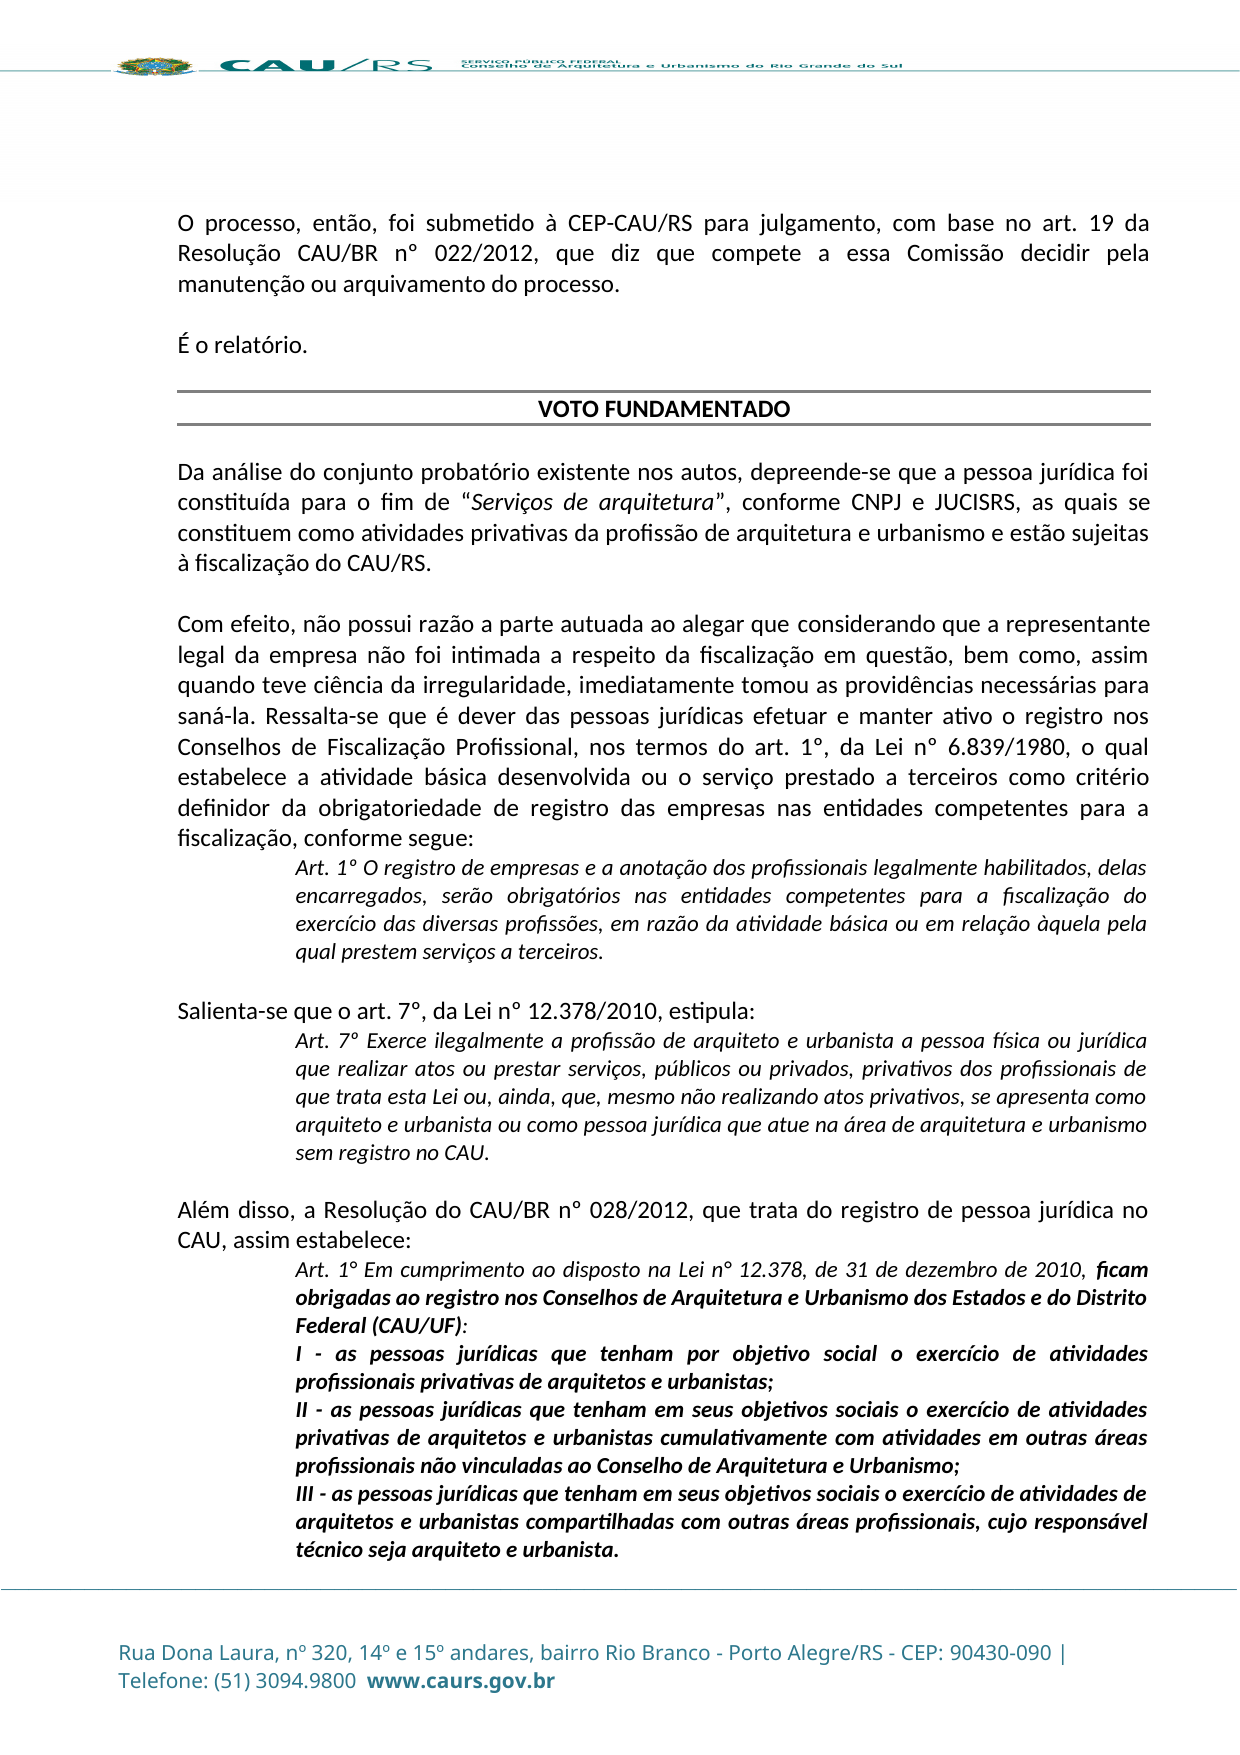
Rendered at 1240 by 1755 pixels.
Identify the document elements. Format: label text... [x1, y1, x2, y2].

text Art. 1º O registro de empresas e a anotação dos profissionais legalmente habilitados, delas encarregados, serão obrigatórios nas entidades competentes para a fiscalização do exercício das diversas profissões, em razão da atividade básica ou em relação àquela pela qual prestem serviços a terceiros. [295, 853, 1151, 965]
text III - as pessoas jurídicas que tenham em seus objetivos sociais o exercício de atividades de arquitetos e urbanistas compartilhadas com outras áreas profissionais, cujo responsável técnico seja arquiteto e urbanista. [295, 1479, 1151, 1563]
text O processo, então, foi submetido à CEP-CAU/RS para julgamento, com base no art. 19 da Resolução CAU/BR nº 022/2012, que diz que compete a essa Comissão decidir pela manutenção ou arquivamento do processo. [177, 207, 1151, 298]
text Art. 1° Em cumprimento ao disposto na Lei n° 12.378, de 31 de dezembro de 2010, ficam obrigadas ao registro nos Conselhos de Arquitetura e Urbanismo dos Estados e do Distrito Federal (CAU/UF): [295, 1255, 1151, 1339]
text Art. 7º Exerce ilegalmente a profissão de arquiteto e urbanista a pessoa física ou jurídica que realizar atos ou prestar serviços, públicos ou privados, privativos dos profissionais de que trata esta Lei ou, ainda, que, mesmo não realizando atos privativos, se apresenta como arquiteto e urbanista ou como pessoa jurídica que atue na área de arquitetura e urbanismo sem registro no CAU. [295, 1026, 1151, 1166]
text I - as pessoas jurídicas que tenham por objetivo social o exercício de atividades profissionais privativas de arquitetos e urbanistas; [295, 1339, 1151, 1395]
text Da análise do conjunto probatório existente nos autos, depreende-se que a pessoa jurídica foi constituída para o fim de “Serviços de arquitetura”, conforme CNPJ e JUCISRS, as quais se constituem como atividades privativas da profissão de arquitetura e urbanismo e estão sujeitas à fiscalização do CAU/RS. [177, 456, 1151, 578]
text II - as pessoas jurídicas que tenham em seus objetivos sociais o exercício de atividades privativas de arquitetos e urbanistas cumulativamente com atividades em outras áreas profissionais não vinculadas ao Conselho de Arquitetura e Urbanismo; [295, 1395, 1151, 1479]
text É o relatório. [177, 329, 1151, 359]
table_header VOTO FUNDAMENTADO [177, 393, 1151, 422]
text Salienta-se que o art. 7º, da Lei nº 12.378/2010, estipula: [177, 995, 1151, 1026]
text Com efeito, não possui razão a parte autuada ao alegar que considerando que a representante legal da empresa não foi intimada a respeito da fiscalização em questão, bem como, assim quando teve ciência da irregularidade, imediatamente tomou as providências necessárias para saná-la. Ressalta-se que é dever das pessoas jurídicas efetuar e manter ativo o registro nos Conselhos de Fiscalização Profissional, nos termos do art. 1º, da Lei nº 6.839/1980, o qual estabelece a atividade básica desenvolvida ou o serviço prestado a terceiros como critério definidor da obrigatoriedade de registro das empresas nas entidades competentes para a fiscalização, conforme segue: [177, 609, 1151, 853]
text Além disso, a Resolução do CAU/BR nº 028/2012, que trata do registro de pessoa jurídica no CAU, assim estabelece: [177, 1194, 1151, 1255]
